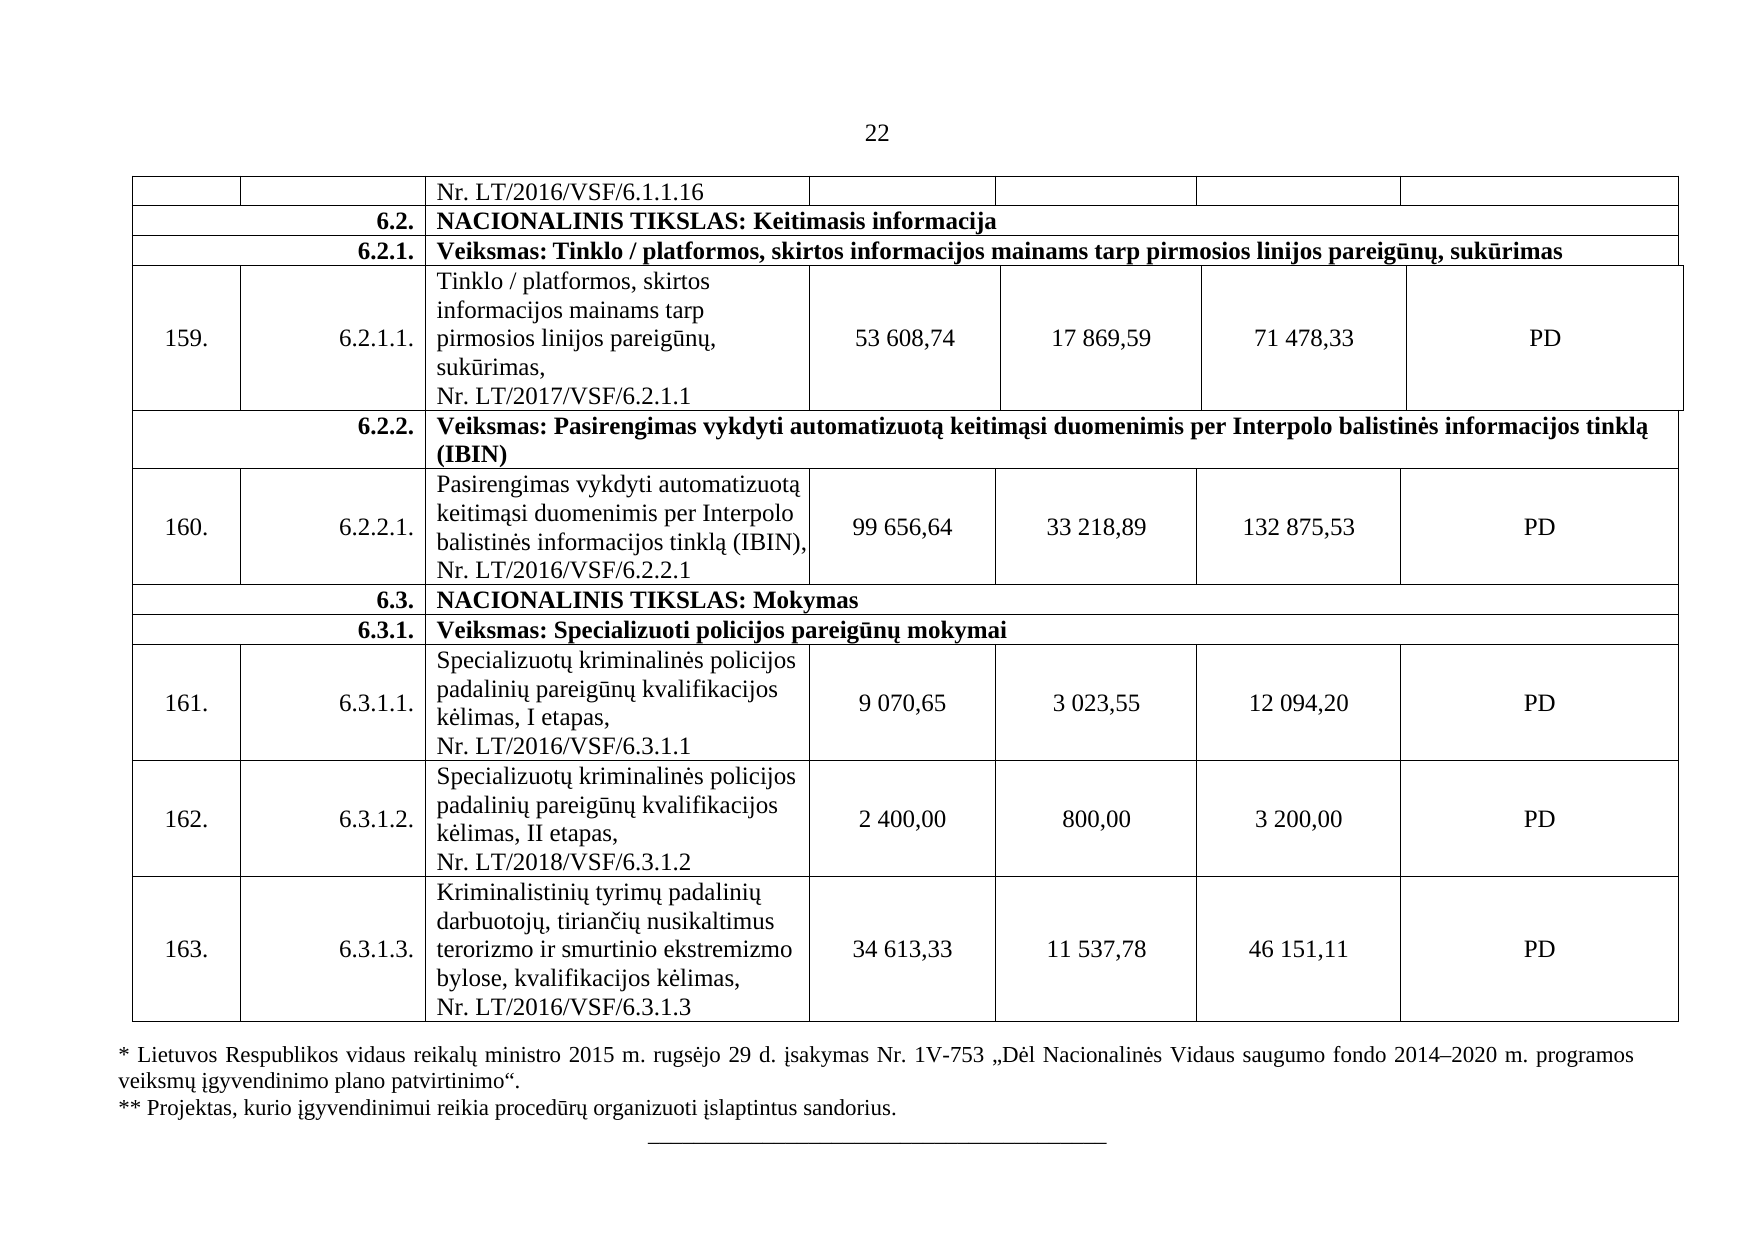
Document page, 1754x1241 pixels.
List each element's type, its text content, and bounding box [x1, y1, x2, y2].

table_cell PD [1407, 266, 1683, 410]
table_cell Veiksmas: Tinklo / platformos, skirtos informacijos mainams tarp pirmosios linijos pareigūnų, sukūrimas [426, 236, 1678, 265]
table_cell 159. [133, 266, 240, 410]
table_cell 46 151,11 [1197, 877, 1400, 1021]
table_cell Specializuotų kriminalinės policijos padalinių pareigūnų kvalifikacijos kėlimas, II etapas, Nr. LT/2018/VSF/6.3.1.2 [426, 761, 809, 876]
table_cell 99 656,64 [810, 469, 995, 584]
table_cell 6.3.1.1. [241, 645, 425, 760]
table_cell 6.2.1. [133, 236, 425, 265]
table_cell [1679, 876, 1684, 1021]
table_cell [1679, 614, 1684, 644]
table_cell 34 613,33 [810, 877, 995, 1021]
table_cell 9 070,65 [810, 645, 995, 760]
table_cell PD [1401, 761, 1678, 876]
table_cell 12 094,20 [1197, 645, 1400, 760]
table_cell [1679, 205, 1684, 235]
table_cell [1401, 177, 1678, 205]
table_cell 6.3.1. [133, 615, 425, 644]
table_cell 800,00 [996, 761, 1196, 876]
table_cell PD [1401, 877, 1678, 1021]
table_cell [1679, 760, 1684, 876]
table_cell Specializuotų kriminalinės policijos padalinių pareigūnų kvalifikacijos kėlimas, I etapas, Nr. LT/2016/VSF/6.3.1.1 [426, 645, 809, 760]
table_cell 6.2.2. [133, 411, 425, 468]
table_cell 3 200,00 [1197, 761, 1400, 876]
table_cell NACIONALINIS TIKSLAS: Keitimasis informacija [426, 206, 1678, 235]
table_cell 11 537,78 [996, 877, 1196, 1021]
table_cell Pasirengimas vykdyti automatizuotą keitimąsi duomenimis per Interpolo balistinės informacijos tinklą (IBIN), Nr. LT/2016/VSF/6.2.2.1 [426, 469, 809, 584]
table_cell 53 608,74 [810, 266, 1000, 410]
table_cell 162. [133, 761, 240, 876]
table_cell 6.2.1.1. [241, 266, 425, 410]
table_cell Kriminalistinių tyrimų padalinių darbuotojų, tiriančių nusikaltimus terorizmo ir smurtinio ekstremizmo bylose, kvalifikacijos kėlimas, Nr. LT/2016/VSF/6.3.1.3 [426, 877, 809, 1021]
table_cell 6.3.1.2. [241, 761, 425, 876]
table_cell [1679, 411, 1684, 468]
table_cell 33 218,89 [996, 469, 1196, 584]
table_cell 6.2.2.1. [241, 469, 425, 584]
table_cell [241, 177, 425, 205]
table_cell Nr. LT/2016/VSF/6.1.1.16 [426, 177, 809, 205]
table_cell [1679, 176, 1684, 205]
table_cell Tinklo / platformos, skirtos informacijos mainams tarp pirmosios linijos pareigūnų, sukūrimas, Nr. LT/2017/VSF/6.2.1.1 [426, 266, 809, 410]
table_cell Veiksmas: Specializuoti policijos pareigūnų mokymai [426, 615, 1678, 644]
table_cell NACIONALINIS TIKSLAS: Mokymas [426, 585, 1678, 614]
table_cell [133, 177, 240, 205]
table_cell 71 478,33 [1202, 266, 1406, 410]
table_cell [1679, 584, 1684, 614]
table_cell [1679, 644, 1684, 760]
table_cell PD [1401, 469, 1678, 584]
table_cell 2 400,00 [810, 761, 995, 876]
table_cell [1679, 235, 1684, 265]
table_cell 17 869,59 [1001, 266, 1201, 410]
text ** Projektas, kurio įgyvendinimui reikia procedūrų organizuoti įslaptintus sandorius. [118, 1094, 1636, 1120]
text * Lietuvos Respublikos vidaus reikalų ministro 2015 m. rugsėjo 29 d. įsakymas Nr. 1V-753 „Dėl Nacionalinės Vidaus saugumo fondo 2014–2020 m. programos veiksmų įgyvendinimo plano patvirtinimo“. [118, 1041, 1636, 1094]
table_cell [996, 177, 1196, 205]
table_cell 6.3.1.3. [241, 877, 425, 1021]
table_cell PD [1401, 645, 1678, 760]
table_cell [810, 177, 995, 205]
table_cell 3 023,55 [996, 645, 1196, 760]
table_cell Veiksmas: Pasirengimas vykdyti automatizuotą keitimąsi duomenimis per Interpolo balistinės informacijos tinklą (IBIN) [426, 411, 1678, 468]
table_cell 160. [133, 469, 240, 584]
table_cell 6.2. [133, 206, 425, 235]
table_cell 132 875,53 [1197, 469, 1400, 584]
text ________________________________________ [118, 1120, 1636, 1146]
table_cell 161. [133, 645, 240, 760]
table_cell [1679, 468, 1684, 584]
table_cell 163. [133, 877, 240, 1021]
table_cell [1197, 177, 1400, 205]
table_cell 6.3. [133, 585, 425, 614]
